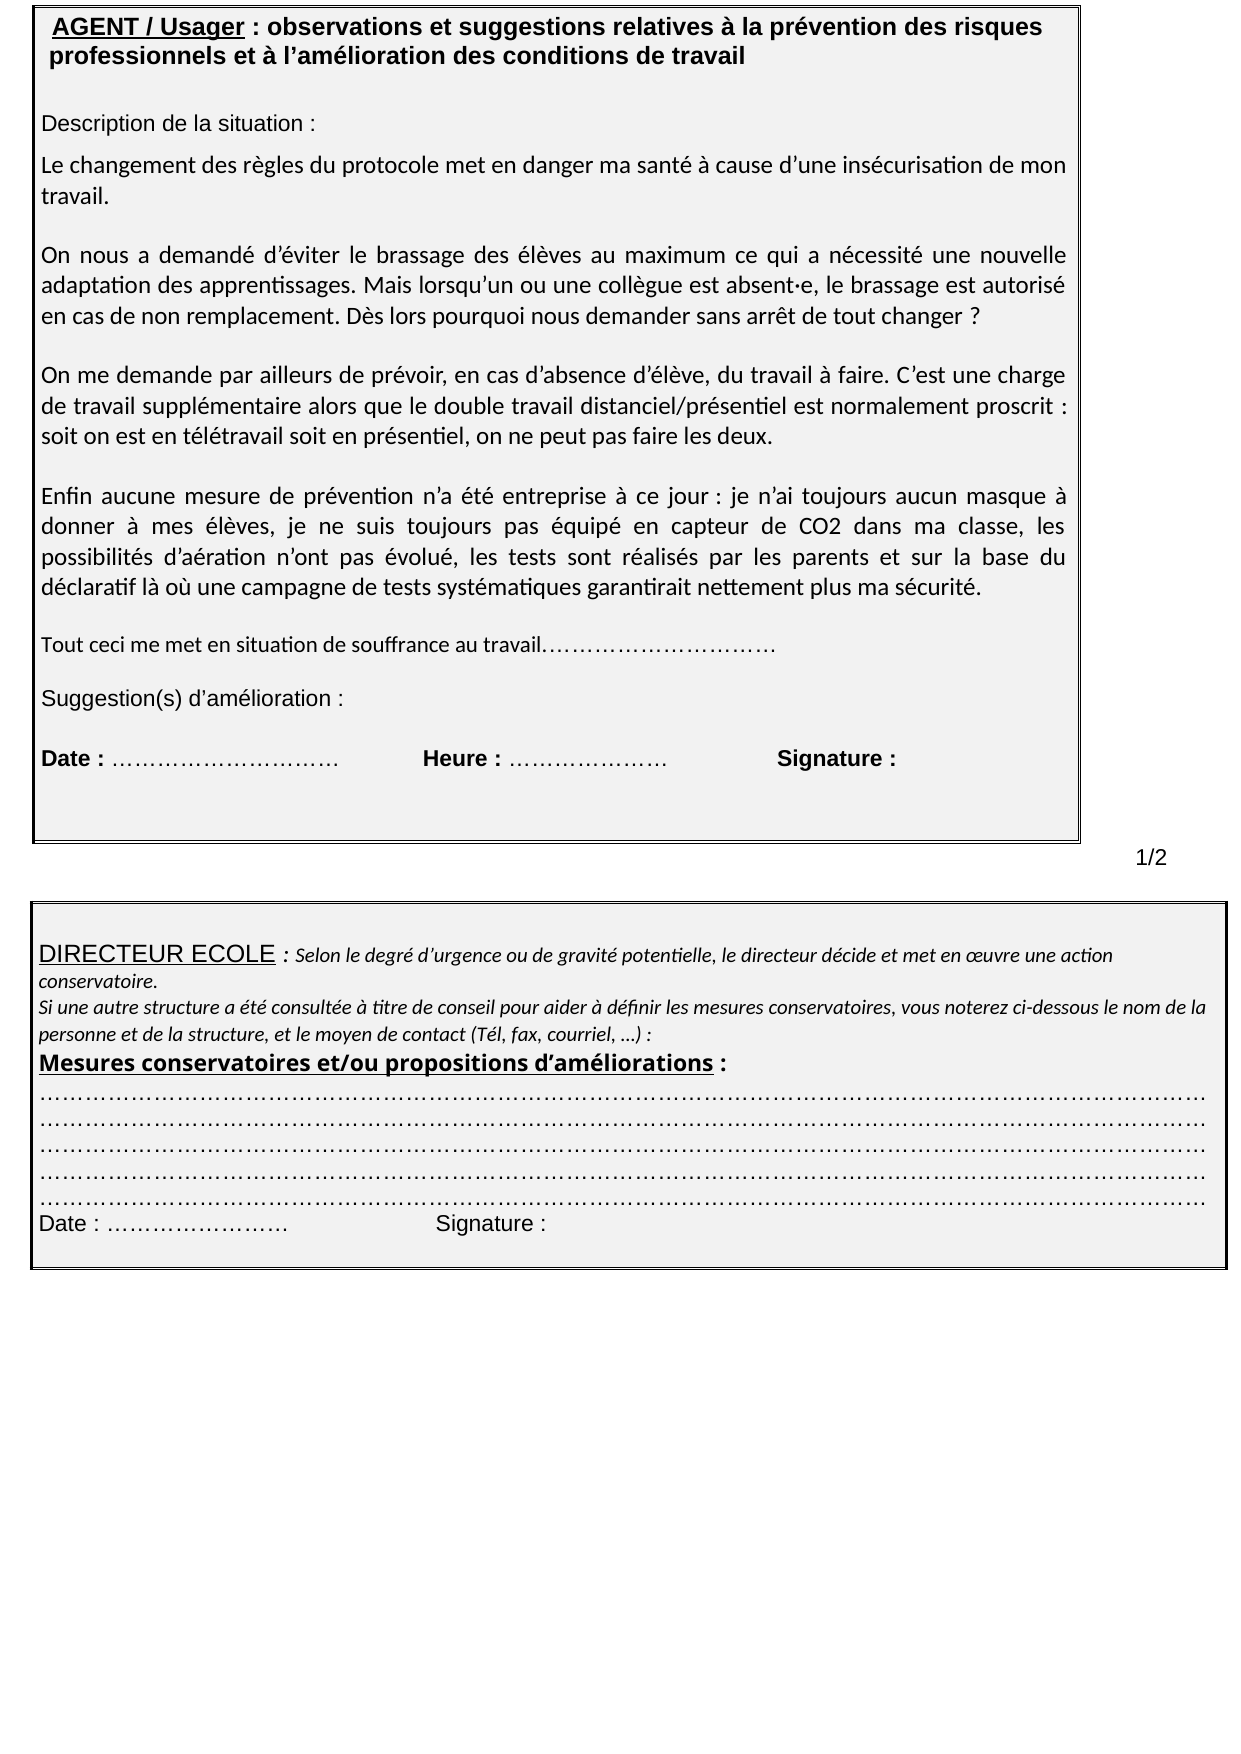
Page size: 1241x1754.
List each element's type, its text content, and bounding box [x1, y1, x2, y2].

table_header DIRECTEUR ECOLE : Selon le degré d’urgence ou de gravité potentielle, le directeur décide et met en œuvre une action conservatoire. Si une autre structure a été consultée à titre de conseil pour aider à définir les mesures conservatoires, vous noterez ci-dessous le nom de la personne et de la structure, et le moyen de contact (Tél, fax, courriel, …) : Mesures conservatoires et/ou propositions d’améliorations : ……………………………………………………………………………………………………………………………………… ……………………………………………………………………………………………………………………………………… ……………………………………………………………………………………………………………………………………… ……………………………………………………………………………………………………………………………………… ……………………………………………………………………………………………………………………………………… Date : …………………… Signature : [33, 904, 1225, 1267]
table_cell AGENT / Usager : observations et suggestions relatives à la prévention des risques professionnels et à l’amélioration des conditions de travail Description de la situation : Le changement des règles du protocole met en danger ma santé à cause d’une insécurisation de mon travail. On nous a demandé d’éviter le brassage des élèves au maximum ce qui a nécessité une nouvelle adaptation des apprentissages. Mais lorsqu’un ou une collègue est absent·e, le brassage est autorisé en cas de non remplacement. Dès lors pourquoi nous demander sans arrêt de tout changer ? On me demande par ailleurs de prévoir, en cas d’absence d’élève, du travail à faire. C’est une charge de travail supplémentaire alors que le double travail distanciel/présentiel est normalement proscrit : soit on est en télétravail soit en présentiel, on ne peut pas faire les deux. Enfin aucune mesure de prévention n’a été entreprise à ce jour : je n’ai toujours aucun masque à donner à mes élèves, je ne suis toujours pas équipé en capteur de CO2 dans ma classe, les possibilités d’aération n’ont pas évolué, les tests sont réalisés par les parents et sur la base du déclaratif là où une campagne de tests systématiques garantirait nettement plus ma sécurité. Tout ceci me met en situation de souffrance au travail.………………………… Suggestion(s) d’amélioration : Date : ………………………… Heure : ………………… Signature : [35, 8, 1078, 840]
text 1/2 [75, 843, 1167, 870]
